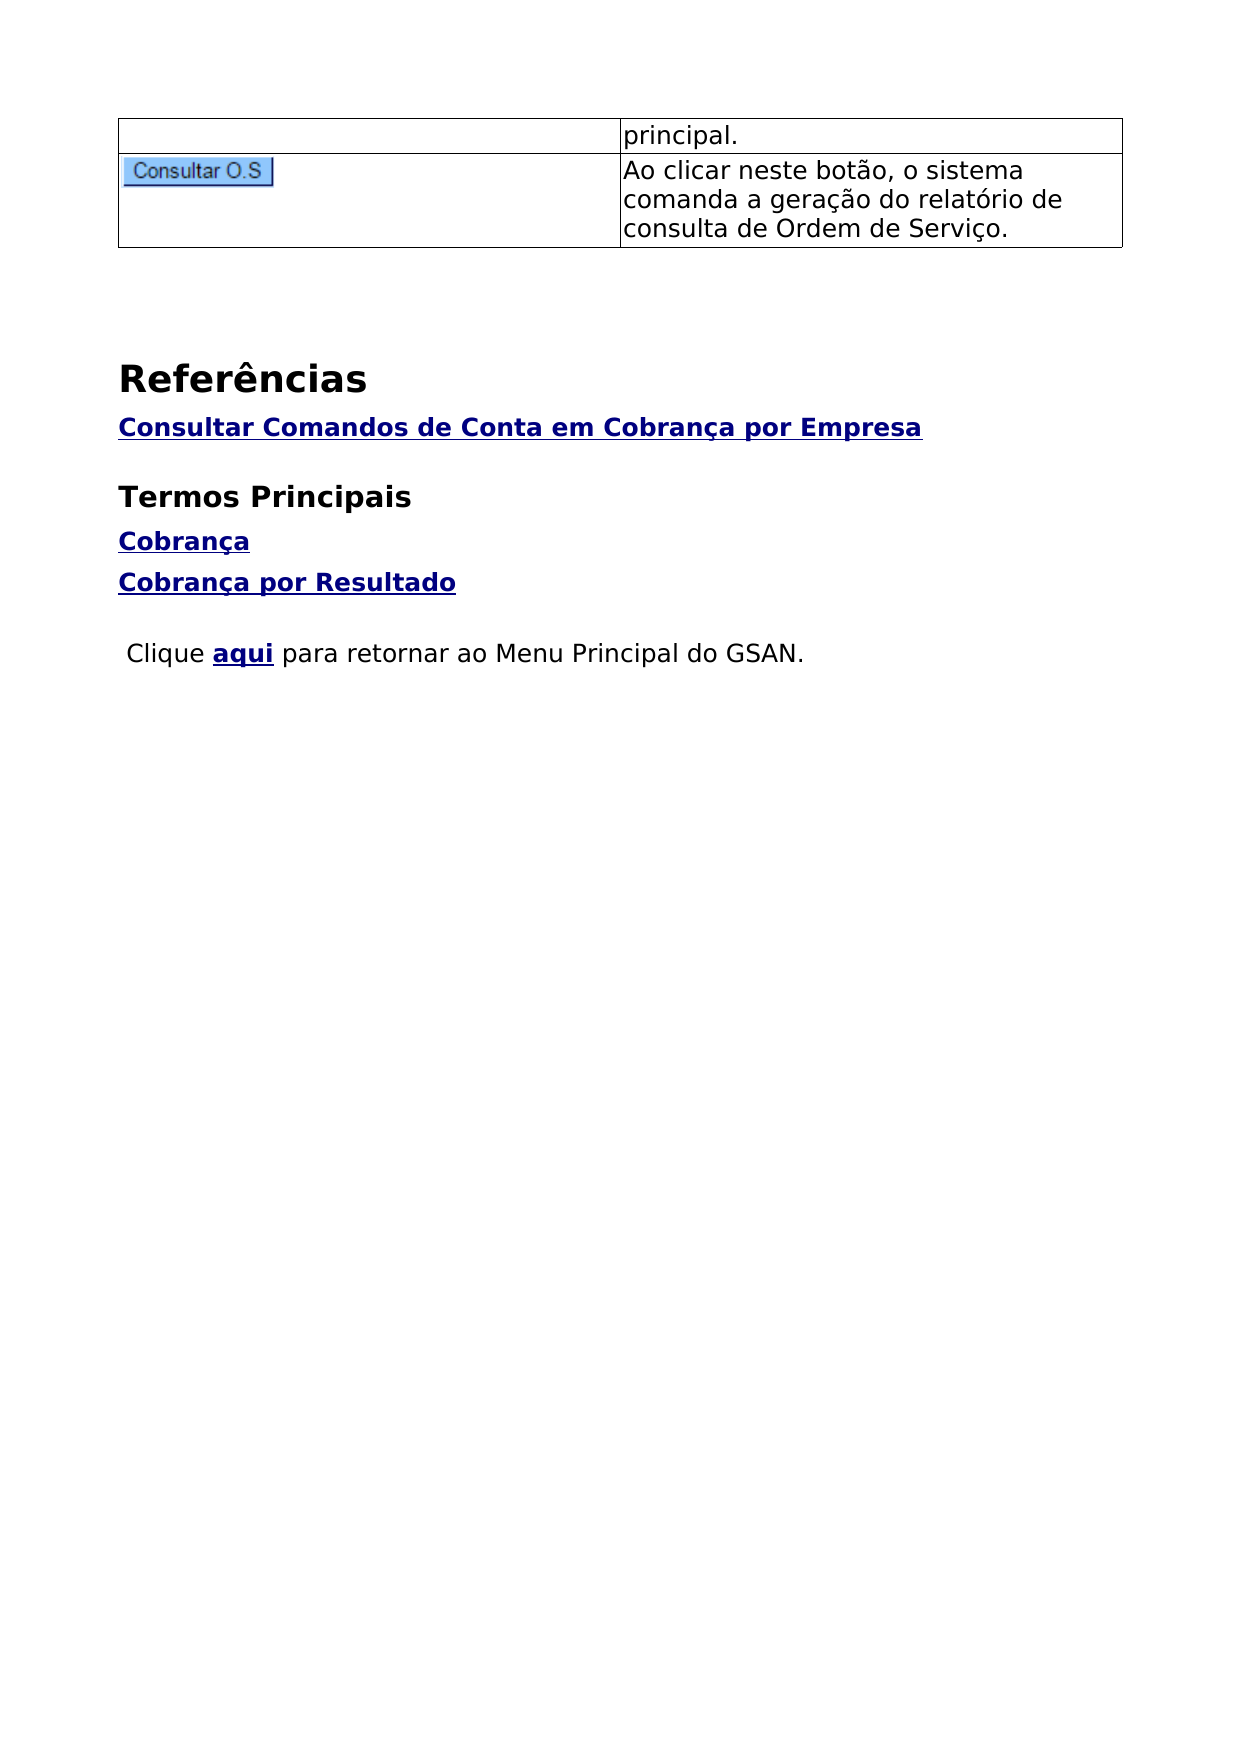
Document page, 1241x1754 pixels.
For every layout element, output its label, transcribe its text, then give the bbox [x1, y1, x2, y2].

table_cell principal. [621, 119, 1122, 153]
text Cobrança [118, 527, 1122, 556]
picture [121, 156, 275, 188]
text Cobrança por Resultado [118, 568, 1122, 597]
table_cell [119, 119, 620, 153]
subtitle Termos Principais [118, 480, 1122, 514]
text Clique aqui para retornar ao Menu Principal do GSAN. [118, 610, 1122, 668]
text Consultar Comandos de Conta em Cobrança por Empresa [118, 413, 1122, 443]
table_cell Ao clicar neste botão, o sistema comanda a geração do relatório de consulta de Ordem de Serviço. [621, 154, 1122, 247]
table_cell [119, 154, 620, 247]
subtitle Referências [118, 357, 1122, 401]
